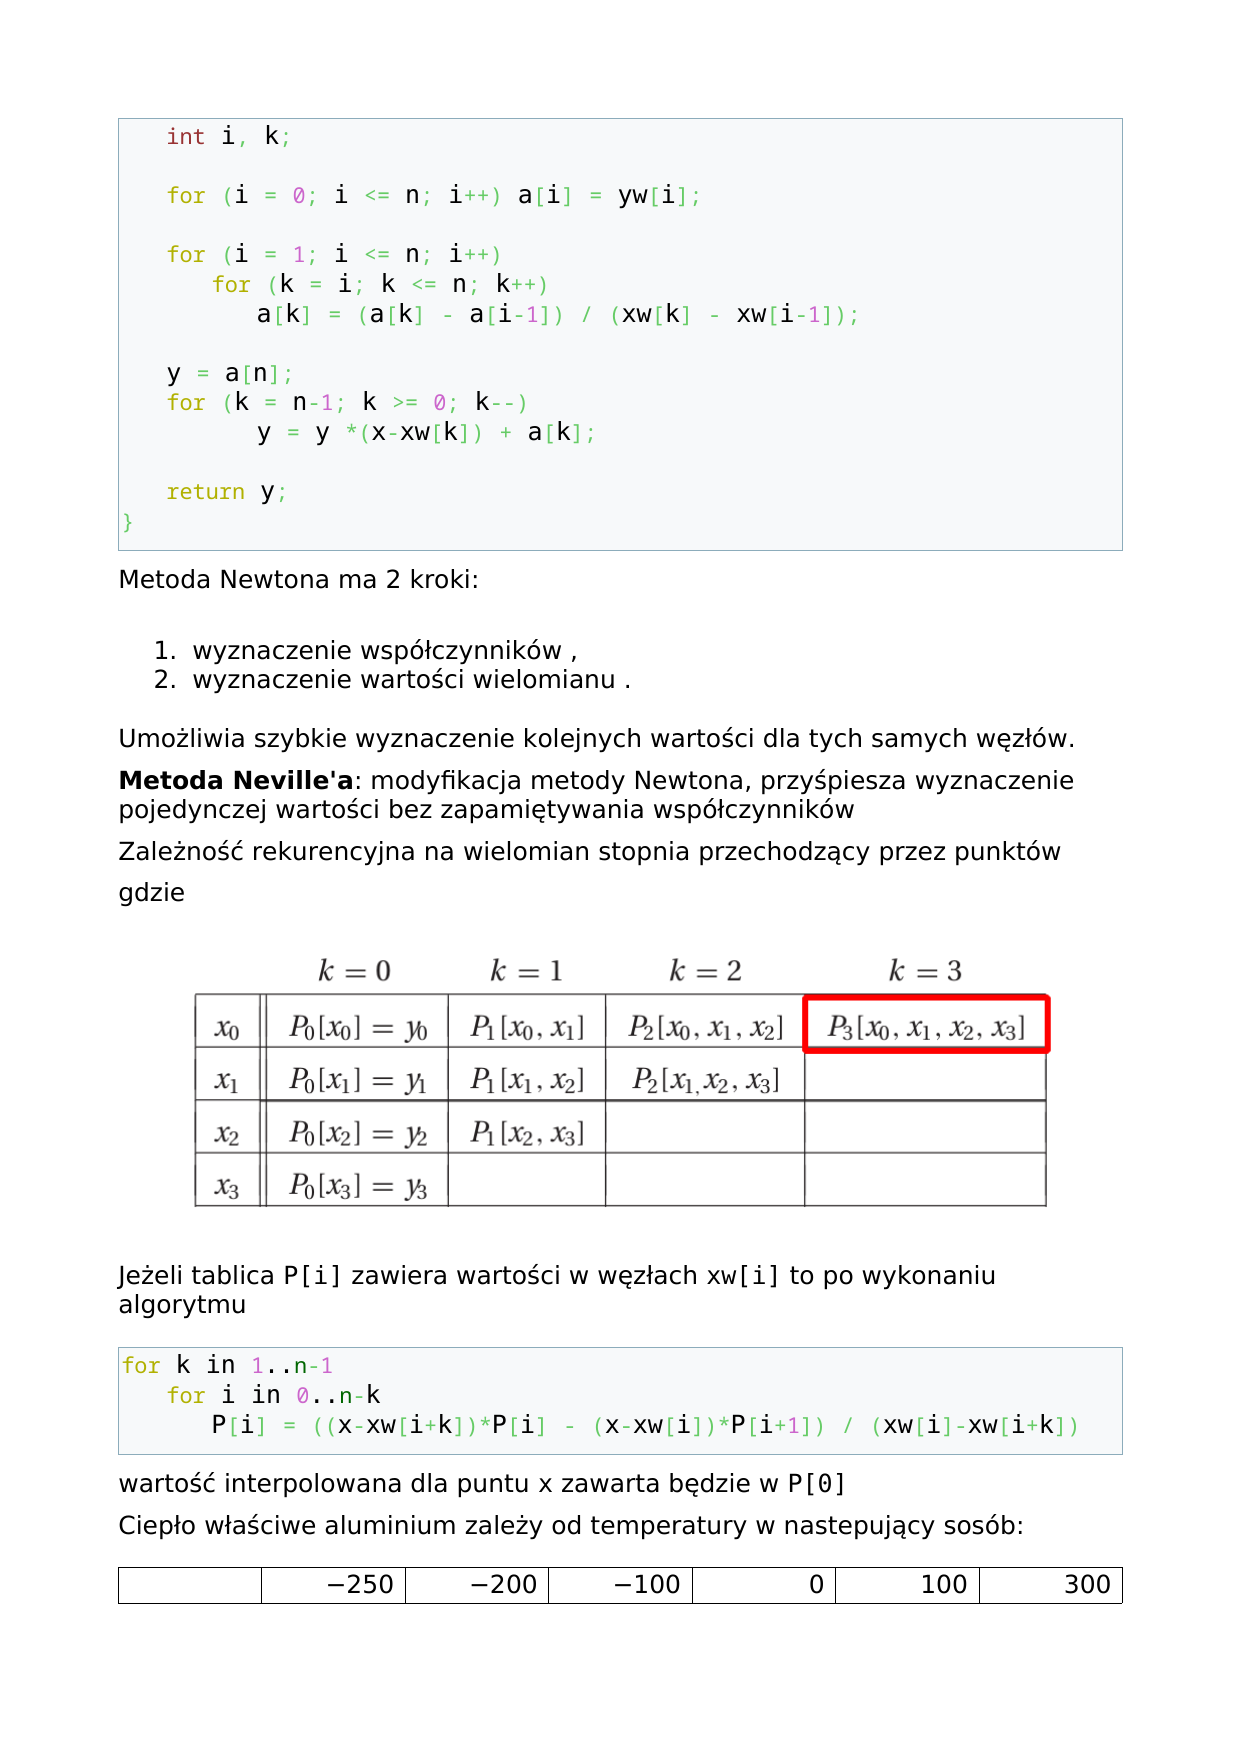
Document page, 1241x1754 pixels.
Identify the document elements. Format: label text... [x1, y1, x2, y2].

table_header int i, k; for (i = 0; i <= n; i++) a[i] = yw[i]; for (i = 1; i <= n; i++) for (k = i; k <= n; k++) a[k] = (a[k] - a[i-1]) / (xw[k] - xw[i-1]); y = a[n]; for (k = n-1; k >= 0; k--) y = y *(x-xw[k]) + a[k]; return y; } [119, 119, 1122, 550]
text Jeżeli tablica P[i] zawiera wartości w węzłach xw[i] to po wykonaniu algorytmu [118, 1262, 1122, 1320]
list wyznaczenie wartości wielomianu . [177, 666, 1122, 695]
picture [151, 920, 1089, 1220]
table_header −250 [262, 1568, 405, 1602]
text Metoda Neville'a: modyfikacja metody Newtona, przyśpiesza wyznaczenie pojedynczej wartości bez zapamiętywania współczynników [118, 766, 1122, 824]
table_header for k in 1..n-1 for i in 0..n-k P[i] = ((x-xw[i+k])*P[i] - (x-xw[i])*P[i+1]) / (xw[i]-xw[i+k]) [119, 1348, 1122, 1454]
list wyznaczenie współczynników , [177, 636, 1122, 666]
text Ciepło właściwe aluminium zależy od temperatury w nastepujący sosób: [118, 1511, 1122, 1540]
text Zależność rekurencyjna na wielomian stopnia przechodzący przez punktów [118, 837, 1122, 866]
text wartość interpolowana dla puntu x zawarta będzie w P[0] [118, 1469, 1122, 1498]
table_header [119, 1568, 261, 1602]
table_header −200 [406, 1568, 548, 1602]
text Umożliwia szybkie wyznaczenie kolejnych wartości dla tych samych węzłów. [118, 724, 1122, 753]
table_header 0 [693, 1568, 835, 1602]
text Metoda Newtona ma 2 kroki: [118, 565, 1122, 594]
table_header −100 [549, 1568, 692, 1602]
table_header 100 [836, 1568, 979, 1602]
text gdzie [118, 878, 1122, 908]
table_header 300 [980, 1568, 1122, 1602]
